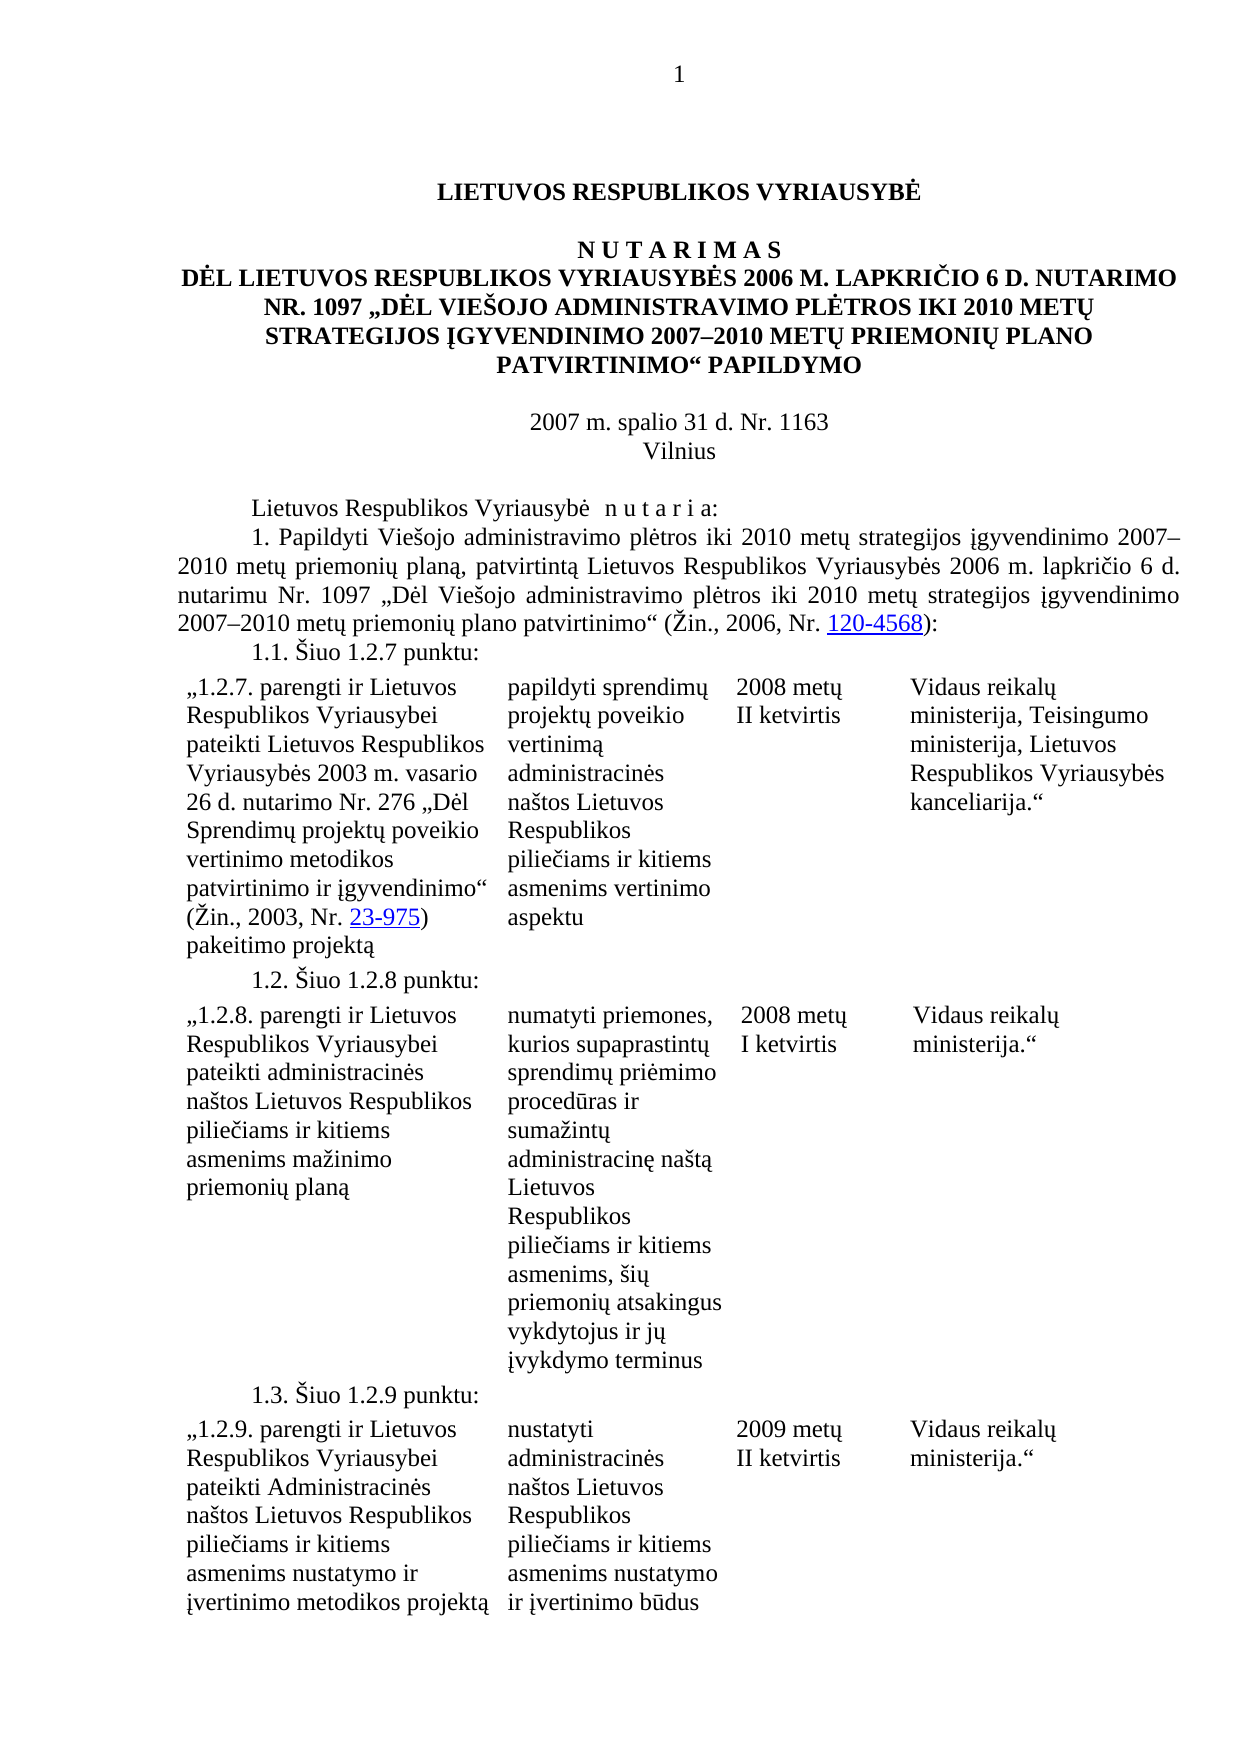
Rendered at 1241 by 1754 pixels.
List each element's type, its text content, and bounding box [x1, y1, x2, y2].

table_header nustatyti administracinės naštos Lietuvos Respublikos piliečiams ir kitiems asmenims nustatymo ir įvertinimo būdus [499, 1409, 727, 1622]
table_header papildyti sprendimų projektų poveikio vertinimą administracinės naštos Lietuvos Respublikos piliečiams ir kitiems asmenims vertinimo aspektu [499, 666, 727, 965]
text N U T A R I M A S [177, 235, 1181, 263]
table_header „1.2.9. parengti ir Lietuvos Respublikos Vyriausybei pateikti Administracinės naštos Lietuvos Respublikos piliečiams ir kitiems asmenims nustatymo ir įvertinimo metodikos projektą [177, 1409, 498, 1622]
table_header „1.2.8. parengti ir Lietuvos Respublikos Vyriausybei pateikti administracinės naštos Lietuvos Respublikos piliečiams ir kitiems asmenims mažinimo priemonių planą [177, 994, 498, 1380]
table_header 2009 metų II ketvirtis [727, 1409, 901, 1622]
table_header Vidaus reikalų ministerija, Teisingumo ministerija, Lietuvos Respublikos Vyriausybės kanceliarija.“ [901, 666, 1181, 965]
text Lietuvos Respublikos Vyriausybė nutaria: [177, 493, 1181, 522]
table_header 2008 metų I ketvirtis [732, 994, 904, 1380]
table_header Vidaus reikalų ministerija.“ [904, 994, 1181, 1380]
text 1.2. Šiuo 1.2.8 punktu: [177, 965, 1181, 994]
text 1.3. Šiuo 1.2.9 punktu: [177, 1380, 1181, 1408]
table_header 2008 metų II ketvirtis [727, 666, 901, 965]
text Vilnius [177, 436, 1181, 465]
text DĖL LIETUVOS RESPUBLIKOS VYRIAUSYBĖS 2006 M. LAPKRIČIO 6 D. NUTARIMO NR. 1097 „DĖL VIEŠOJO ADMINISTRAVIMO PLĖTROS IKI 2010 METŲ STRATEGIJOS ĮGYVENDINIMO 2007–2010 METŲ PRIEMONIŲ PLANO PATVIRTINIMO“ PAPILDYMO [177, 263, 1181, 378]
text 1.1. Šiuo 1.2.7 punktu: [177, 637, 1181, 666]
table_header numatyti priemones, kurios supaprastintų sprendimų priėmimo procedūras ir sumažintų administracinę naštą Lietuvos Respublikos piliečiams ir kitiems asmenims, šių priemonių atsakingus vykdytojus ir jų įvykdymo terminus [499, 994, 732, 1380]
table_header „1.2.7. parengti ir Lietuvos Respublikos Vyriausybei pateikti Lietuvos Respublikos Vyriausybės 2003 m. vasario 26 d. nutarimo Nr. 276 „Dėl Sprendimų projektų poveikio vertinimo metodikos patvirtinimo ir įgyvendinimo“ (Žin., 2003, Nr. 23-975) pakeitimo projektą [177, 666, 498, 965]
table_header Vidaus reikalų ministerija.“ [901, 1409, 1181, 1622]
text 2007 m. spalio 31 d. Nr. 1163 [177, 407, 1181, 436]
text LIETUVOS RESPUBLIKOS VYRIAUSYBĖ [177, 177, 1181, 206]
text 1. Papildyti Viešojo administravimo plėtros iki 2010 metų strategijos įgyvendinimo 2007–2010 metų priemonių planą, patvirtintą Lietuvos Respublikos Vyriausybės 2006 m. lapkričio 6 d. nutarimu Nr. 1097 „Dėl Viešojo administravimo plėtros iki 2010 metų strategijos įgyvendinimo 2007–2010 metų priemonių plano patvirtinimo“ (Žin., 2006, Nr. 120-4568): [177, 522, 1181, 637]
